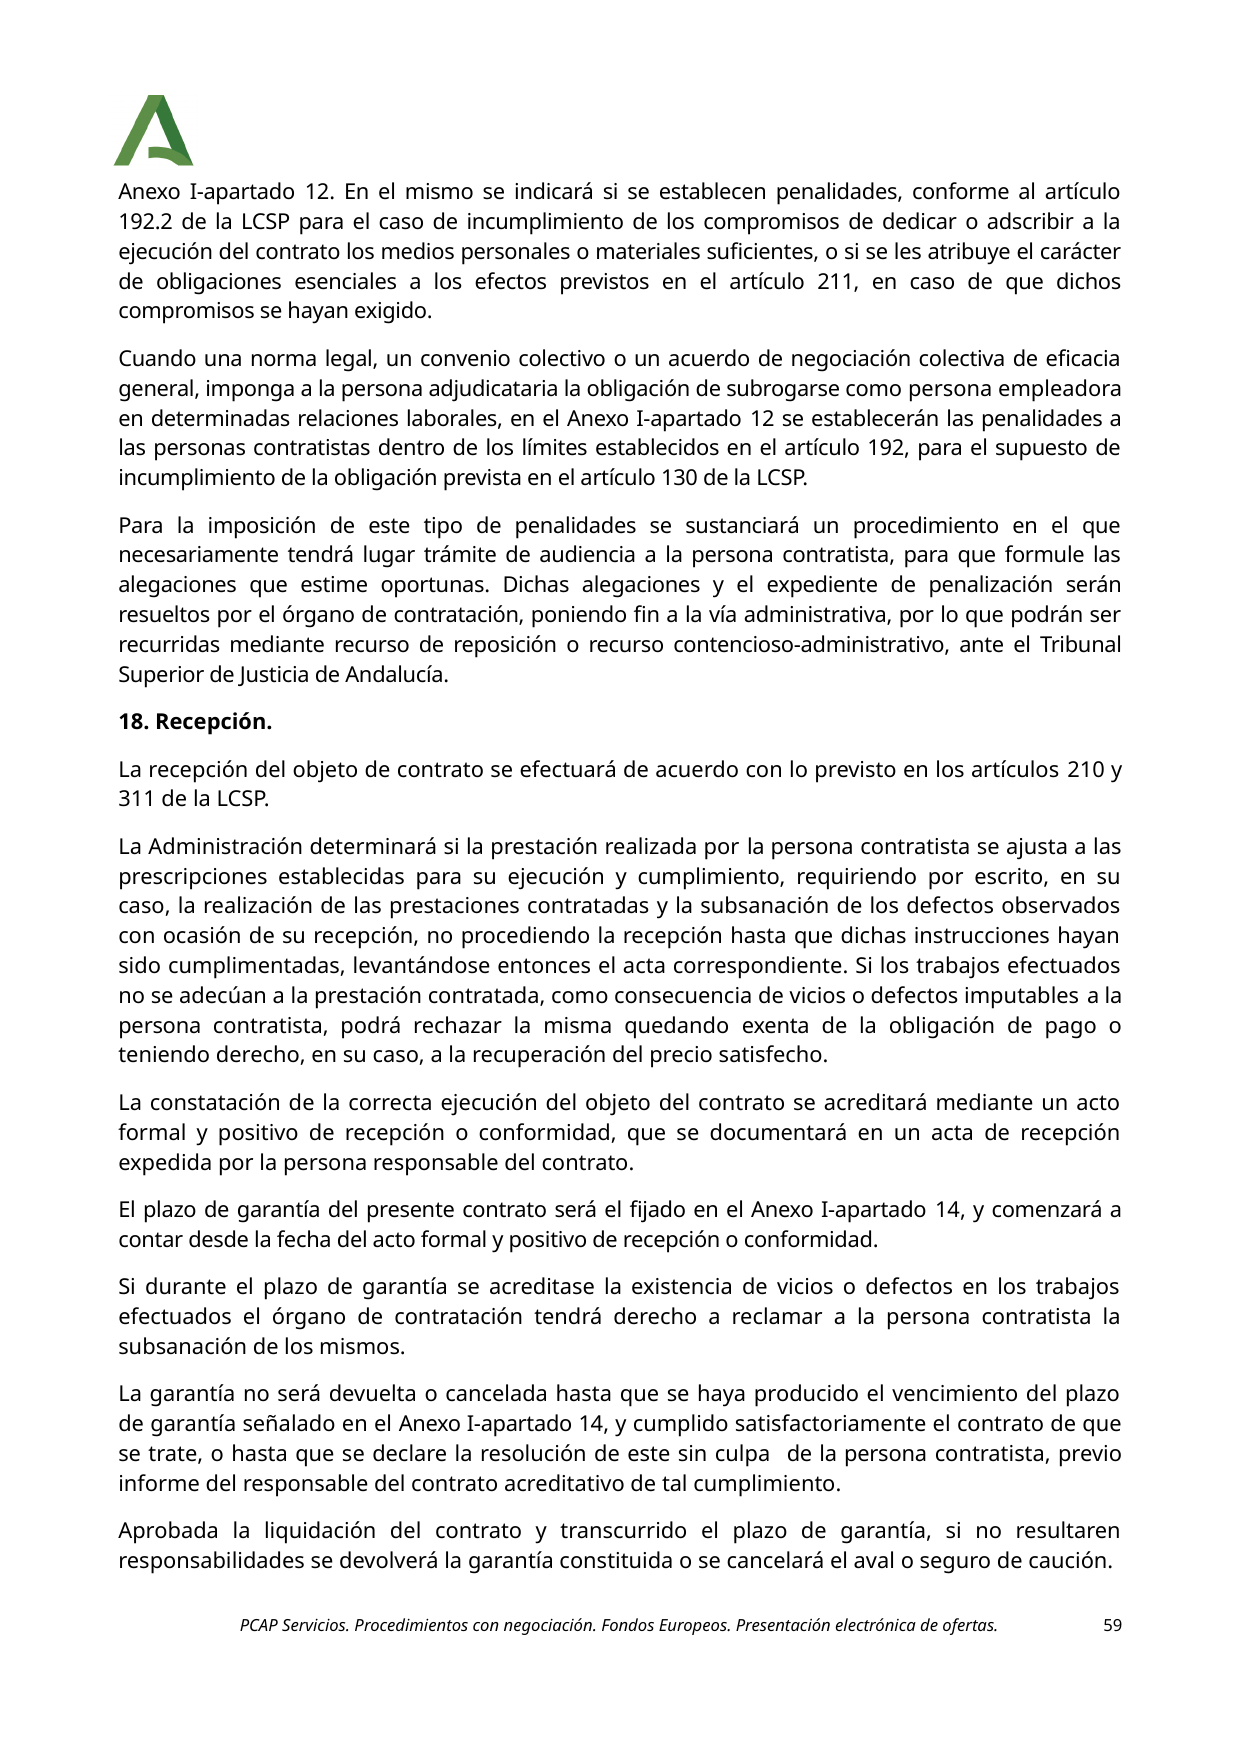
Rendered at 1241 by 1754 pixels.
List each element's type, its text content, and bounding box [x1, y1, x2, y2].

picture [109, 91, 198, 170]
text Cuando una norma legal, un convenio colectivo o un acuerdo de negociación colectiva de eficacia general, imponga a la persona adjudicataria la obligación de subrogarse como persona empleadora en determinadas relaciones laborales, en el Anexo I-apartado 12 se establecerán las penalidades a las personas contratistas dentro de los límites establecidos en el artículo 192, para el supuesto de incumplimiento de la obligación prevista en el artículo 130 de la LCSP. [118, 343, 1122, 492]
subtitle 18. Recepción. [118, 706, 1122, 736]
text La recepción del objeto de contrato se efectuará de acuerdo con lo previsto en los artículos 210 y 311 de la LCSP. [118, 754, 1122, 813]
text La Administración determinará si la prestación realizada por la persona contratista se ajusta a las prescripciones establecidas para su ejecución y cumplimiento, requiriendo por escrito, en su caso, la realización de las prestaciones contratadas y la subsanación de los defectos observados con ocasión de su recepción, no procediendo la recepción hasta que dichas instrucciones hayan sido cumplimentadas, levantándose entonces el acta correspondiente. Si los trabajos efectuados no se adecúan a la prestación contratada, como consecuencia de vicios o defectos imputables a la persona contratista, podrá rechazar la misma quedando exenta de la obligación de pago o teniendo derecho, en su caso, a la recuperación del precio satisfecho. [118, 831, 1122, 1069]
text Anexo I-apartado 12. En el mismo se indicará si se establecen penalidades, conforme al artículo 192.2 de la LCSP para el caso de incumplimiento de los compromisos de dedicar o adscribir a la ejecución del contrato los medios personales o materiales suficientes, o si se les atribuye el carácter de obligaciones esenciales a los efectos previstos en el artículo 211, en caso de que dichos compromisos se hayan exigido. [118, 176, 1122, 325]
text La constatación de la correcta ejecución del objeto del contrato se acreditará mediante un acto formal y positivo de recepción o conformidad, que se documentará en un acta de recepción expedida por la persona responsable del contrato. [118, 1087, 1122, 1176]
text Para la imposición de este tipo de penalidades se sustanciará un procedimiento en el que necesariamente tendrá lugar trámite de audiencia a la persona contratista, para que formule las alegaciones que estime oportunas. Dichas alegaciones y el expediente de penalización serán resueltos por el órgano de contratación, poniendo fin a la vía administrativa, por lo que podrán ser recurridas mediante recurso de reposición o recurso contencioso-administrativo, ante el Tribunal Superior de Justicia de Andalucía. [118, 510, 1122, 688]
text Aprobada la liquidación del contrato y transcurrido el plazo de garantía, si no resultaren responsabilidades se devolverá la garantía constituida o se cancelará el aval o seguro de caución. [118, 1515, 1122, 1575]
text Si durante el plazo de garantía se acreditase la existencia de vicios o defectos en los trabajos efectuados el órgano de contratación tendrá derecho a reclamar a la persona contratista la subsanación de los mismos. [118, 1271, 1122, 1361]
text La garantía no será devuelta o cancelada hasta que se haya producido el vencimiento del plazo de garantía señalado en el Anexo I-apartado 14, y cumplido satisfactoriamente el contrato de que se trate, o hasta que se declare la resolución de este sin culpa de la persona contratista, previo informe del responsable del contrato acreditativo de tal cumplimiento. [118, 1378, 1122, 1498]
text El plazo de garantía del presente contrato será el fijado en el Anexo I-apartado 14, y comenzará a contar desde la fecha del acto formal y positivo de recepción o conformidad. [118, 1194, 1122, 1254]
